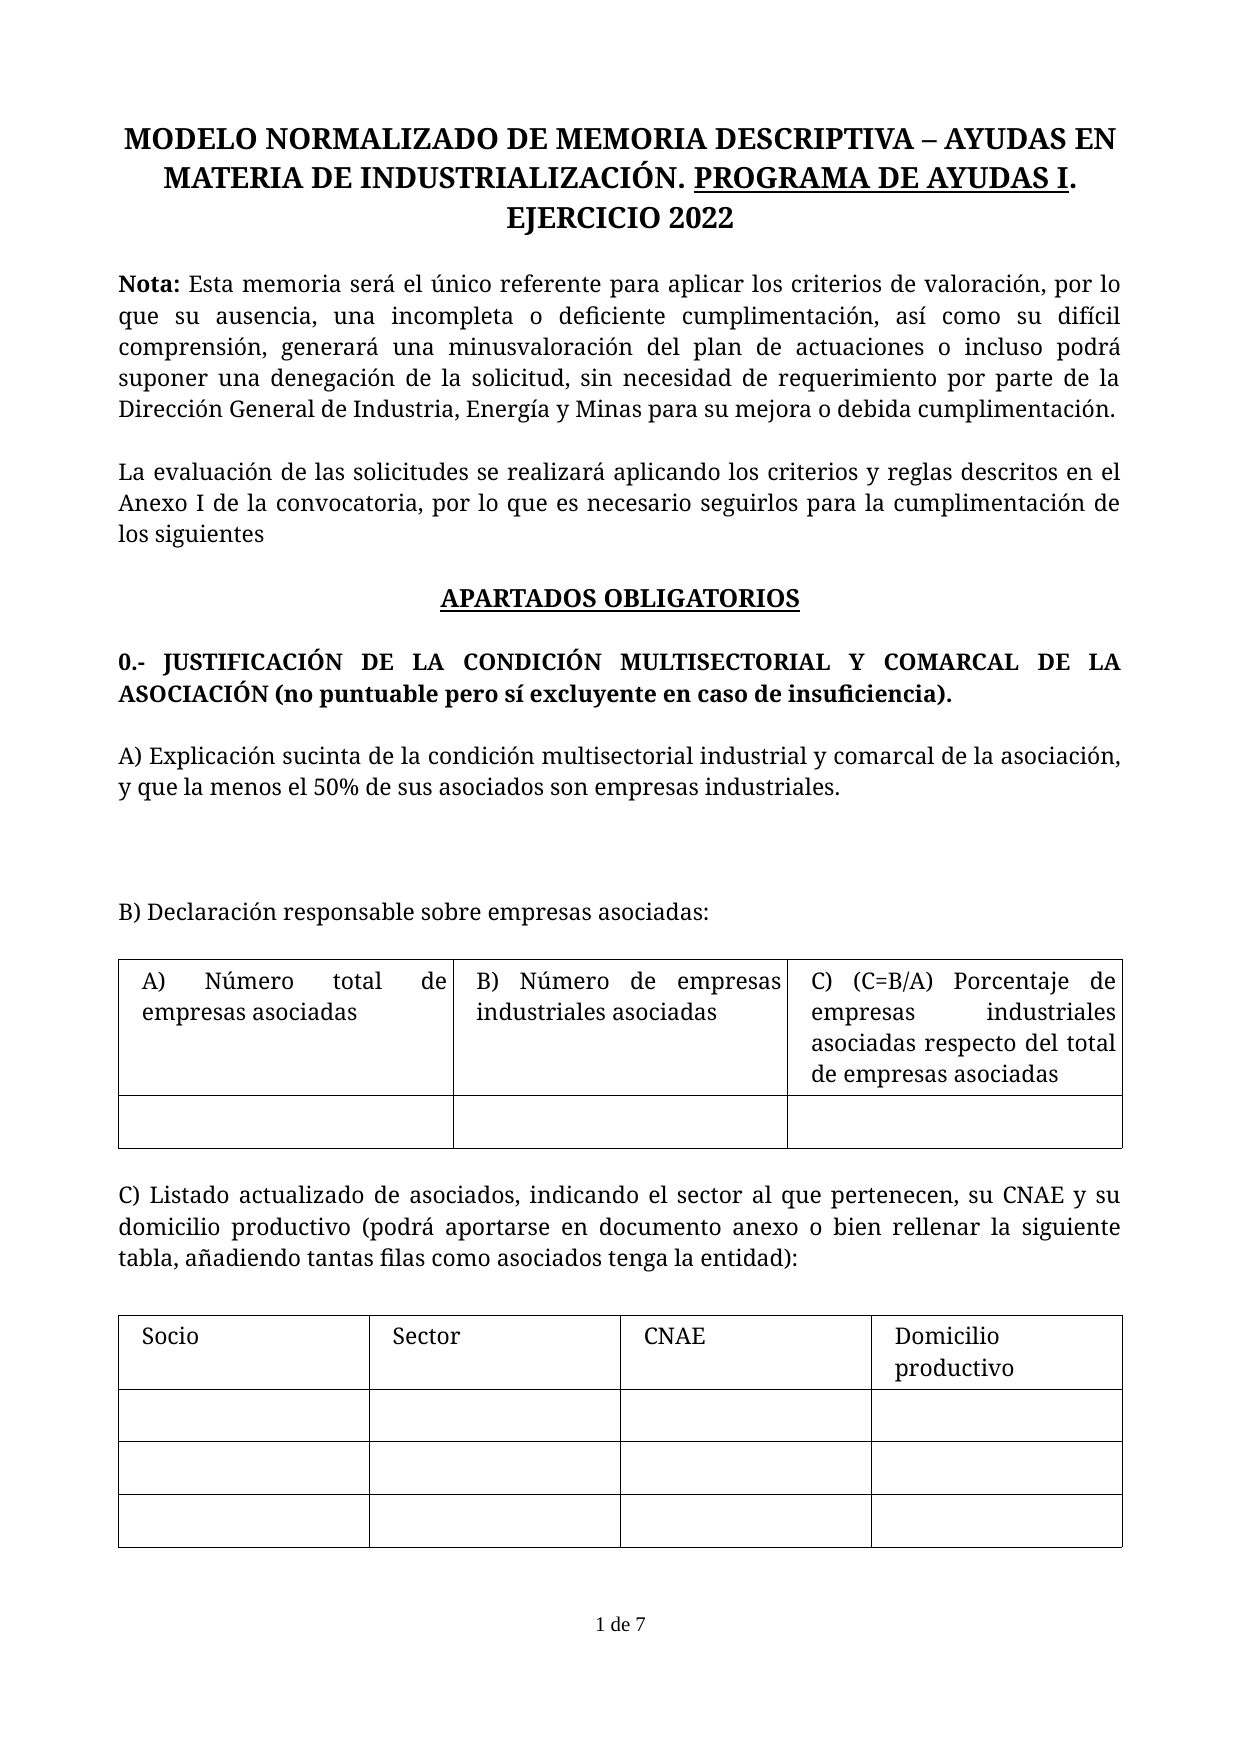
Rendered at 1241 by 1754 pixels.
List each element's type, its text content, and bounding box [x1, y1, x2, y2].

list A) Explicación sucinta de la condición multisectorial industrial y comarcal de la asociación, y que la menos el 50% de sus asociados son empresas industriales. [118, 740, 1122, 802]
table_cell [119, 1495, 369, 1547]
table_header Domicilio productivo [872, 1316, 1122, 1388]
table_cell [621, 1495, 871, 1547]
table_cell [119, 1442, 369, 1494]
table_cell [621, 1390, 871, 1441]
table_cell [621, 1442, 871, 1494]
text La evaluación de las solicitudes se realizará aplicando los criterios y reglas descritos en el Anexo I de la convocatoria, por lo que es necesario seguirlos para la cumplimentación de los siguientes [118, 456, 1122, 550]
table_cell [788, 1096, 1122, 1148]
text Nota: Esta memoria será el único referente para aplicar los criterios de valoración, por lo que su ausencia, una incompleta o deficiente cumplimentación, así como su difícil comprensión, generará una minusvaloración del plan de actuaciones o incluso podrá suponer una denegación de la solicitud, sin necesidad de requerimiento por parte de la Dirección General de Industria, Energía y Minas para su mejora o debida cumplimentación. [118, 268, 1122, 425]
table_cell [370, 1442, 620, 1494]
table_cell [370, 1495, 620, 1547]
table_header C) (C=B/A) Porcentaje de empresas industriales asociadas respecto del total de empresas asociadas [788, 960, 1122, 1095]
list B) Declaración responsable sobre empresas asociadas: [118, 896, 1122, 927]
table_header Sector [370, 1316, 620, 1388]
table_header B) Número de empresas industriales asociadas [454, 960, 787, 1095]
table_cell [119, 1390, 369, 1441]
text MODELO NORMALIZADO DE MEMORIA DESCRIPTIVA – AYUDAS EN MATERIA DE INDUSTRIALIZACIÓN. PROGRAMA DE AYUDAS I. EJERCICIO 2022 [118, 118, 1122, 237]
table_header A) Número total de empresas asociadas [119, 960, 453, 1095]
table_cell [872, 1442, 1122, 1494]
table_header Socio [119, 1316, 369, 1388]
table_cell [370, 1390, 620, 1441]
table_cell [119, 1096, 453, 1148]
table_cell [454, 1096, 787, 1148]
text APARTADOS OBLIGATORIOS [118, 581, 1122, 615]
text 0.- JUSTIFICACIÓN DE LA CONDICIÓN MULTISECTORIAL Y COMARCAL DE LA ASOCIACIÓN (no puntuable pero sí excluyente en caso de insuficiencia). [118, 646, 1122, 709]
table_cell [872, 1390, 1122, 1441]
table_header CNAE [621, 1316, 871, 1388]
text C) Listado actualizado de asociados, indicando el sector al que pertenecen, su CNAE y su domicilio productivo (podrá aportarse en documento anexo o bien rellenar la siguiente tabla, añadiendo tantas filas como asociados tenga la entidad): [118, 1179, 1122, 1273]
table_cell [872, 1495, 1122, 1547]
